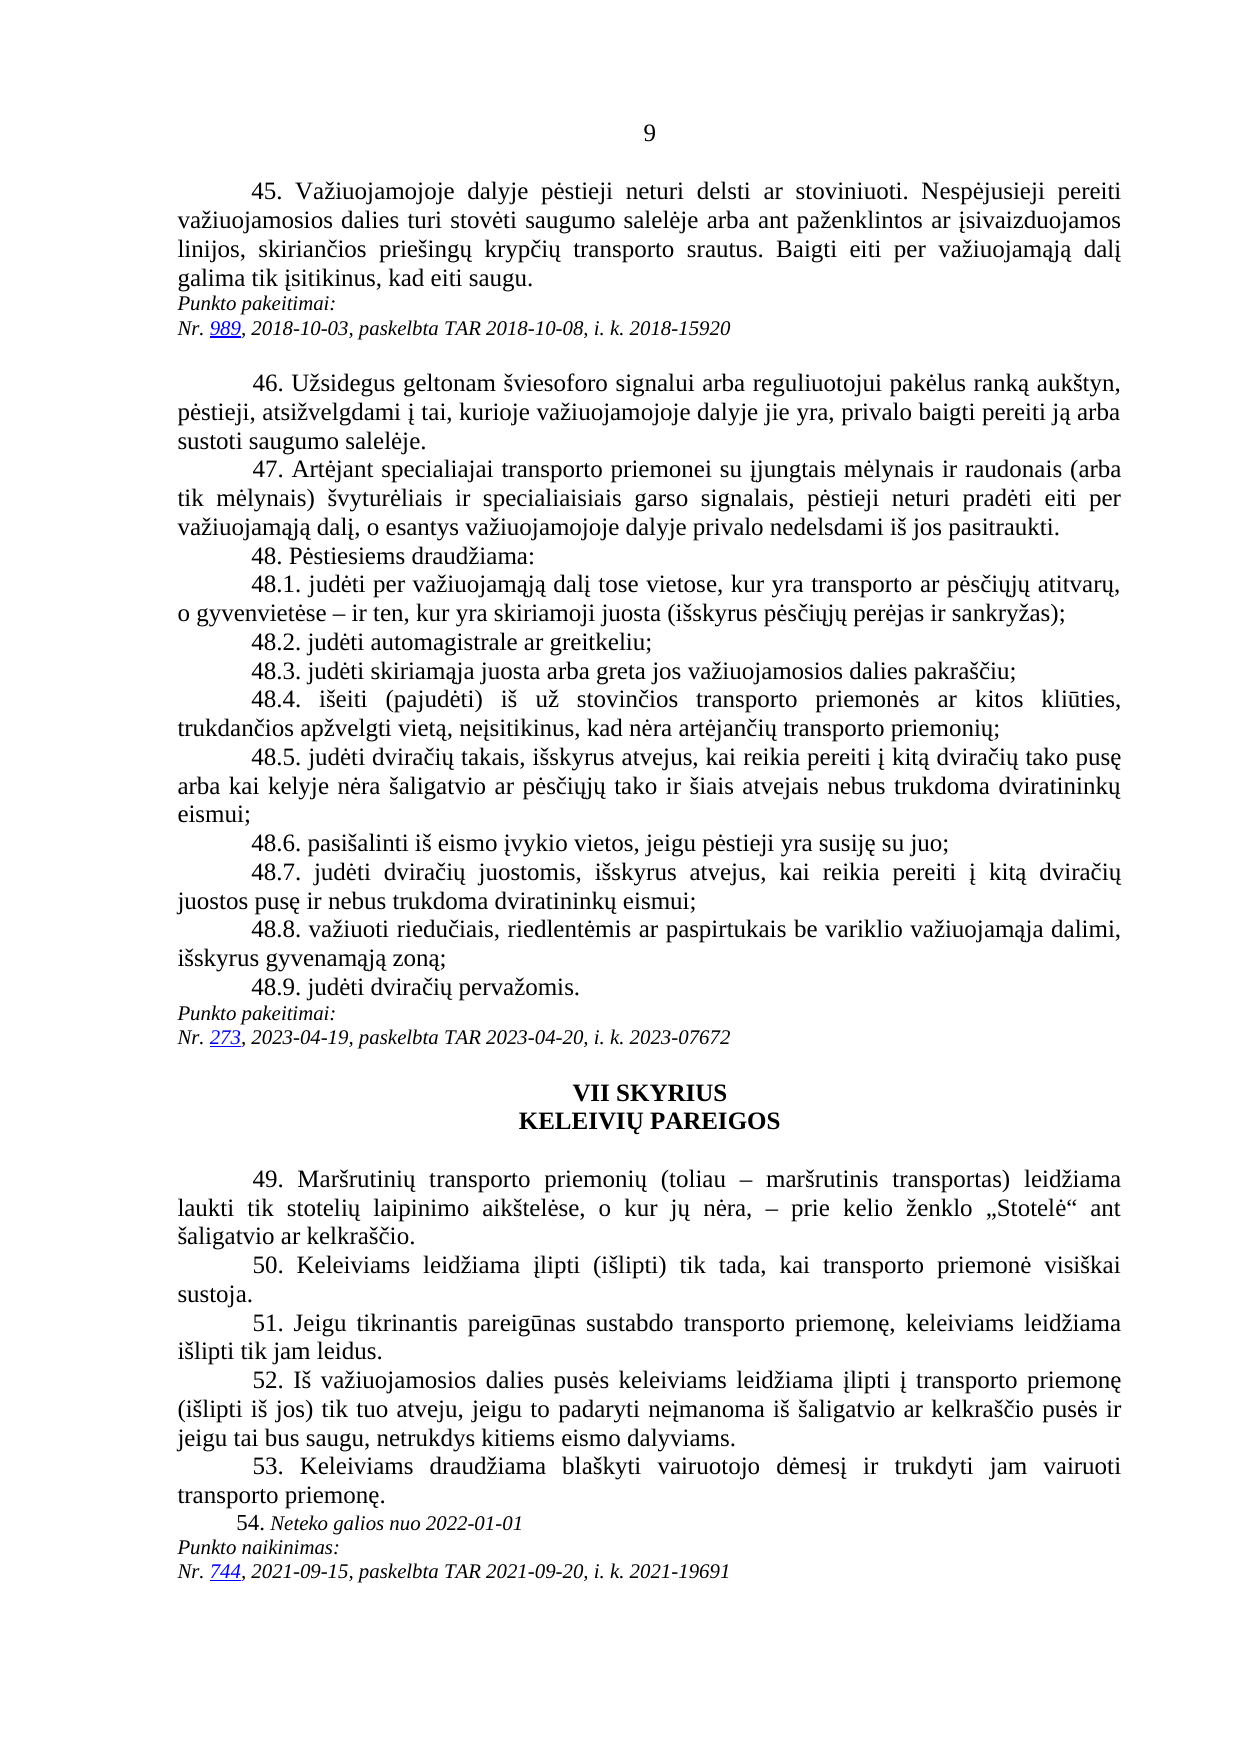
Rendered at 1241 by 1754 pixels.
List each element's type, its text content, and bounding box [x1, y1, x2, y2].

text 48.7. judėti dviračių juostomis, išskyrus atvejus, kai reikia pereiti į kitą dviračių juostos pusę ir nebus trukdoma dviratininkų eismui; [177, 857, 1122, 914]
text 45. Važiuojamojoje dalyje pėstieji neturi delsti ar stoviniuoti. Nespėjusieji pereiti važiuojamosios dalies turi stovėti saugumo salelėje arba ant paženklintos ar įsivaizduojamos linijos, skiriančios priešingų krypčių transporto srautus. Baigti eiti per važiuojamąją dalį galima tik įsitikinus, kad eiti saugu. [177, 176, 1122, 291]
text Nr. 989, 2018-10-03, paskelbta TAR 2018-10-08, i. k. 2018-15920 [177, 315, 1122, 339]
text 53. Keleiviams draudžiama blaškyti vairuotojo dėmesį ir trukdyti jam vairuoti transporto priemonę. [177, 1451, 1122, 1509]
text 46. Užsidegus geltonam šviesoforo signalui arba reguliuotojui pakėlus ranką aukštyn, pėstieji, atsižvelgdami į tai, kurioje važiuojamojoje dalyje jie yra, privalo baigti pereiti ją arba sustoti saugumo salelėje. [177, 368, 1122, 454]
text 54. Neteko galios nuo 2022-01-01 [177, 1509, 1122, 1535]
text 48.2. judėti automagistrale ar greitkeliu; [177, 627, 1122, 656]
text 49. Maršrutinių transporto priemonių (toliau – maršrutinis transportas) leidžiama laukti tik stotelių laipinimo aikštelėse, o kur jų nėra, – prie kelio ženklo „Stotelė“ ant šaligatvio ar kelkraščio. [177, 1164, 1122, 1250]
text 48.6. pasišalinti iš eismo įvykio vietos, jeigu pėstieji yra susiję su juo; [177, 828, 1122, 857]
text 48. Pėstiesiems draudžiama: [177, 541, 1122, 569]
text 48.3. judėti skiriamąja juosta arba greta jos važiuojamosios dalies pakraščiu; [177, 656, 1122, 684]
text 52. Iš važiuojamosios dalies pusės keleiviams leidžiama įlipti į transporto priemonę (išlipti iš jos) tik tuo atveju, jeigu to padaryti neįmanoma iš šaligatvio ar kelkraščio pusės ir jeigu tai bus saugu, netrukdys kitiems eismo dalyviams. [177, 1365, 1122, 1451]
text Punkto pakeitimai: [177, 291, 1122, 315]
text 51. Jeigu tikrinantis pareigūnas sustabdo transporto priemonę, keleiviams leidžiama išlipti tik jam leidus. [177, 1308, 1122, 1365]
text 48.5. judėti dviračių takais, išskyrus atvejus, kai reikia pereiti į kitą dviračių tako pusę arba kai kelyje nėra šaligatvio ar pėsčiųjų tako ir šiais atvejais nebus trukdoma dviratininkų eismui; [177, 742, 1122, 828]
text KELEIVIŲ PAREIGOS [177, 1106, 1122, 1135]
text Punkto pakeitimai: [177, 1001, 1122, 1025]
text Nr. 273, 2023-04-19, paskelbta TAR 2023-04-20, i. k. 2023-07672 [177, 1025, 1122, 1049]
text 48.1. judėti per važiuojamąją dalį tose vietose, kur yra transporto ar pėsčiųjų atitvarų, o gyvenvietėse – ir ten, kur yra skiriamoji juosta (išskyrus pėsčiųjų perėjas ir sankryžas); [177, 569, 1122, 627]
text 48.8. važiuoti riedučiais, riedlentėmis ar paspirtukais be variklio važiuojamąja dalimi, išskyrus gyvenamąją zoną; [177, 914, 1122, 972]
text 47. Artėjant specialiajai transporto priemonei su įjungtais mėlynais ir raudonais (arba tik mėlynais) švyturėliais ir specialiaisiais garso signalais, pėstieji neturi pradėti eiti per važiuojamąją dalį, o esantys važiuojamojoje dalyje privalo nedelsdami iš jos pasitraukti. [177, 454, 1122, 541]
text 48.4. išeiti (pajudėti) iš už stovinčios transporto priemonės ar kitos kliūties, trukdančios apžvelgti vietą, neįsitikinus, kad nėra artėjančių transporto priemonių; [177, 684, 1122, 742]
text Punkto naikinimas: [177, 1535, 1122, 1559]
text VII SKYRIUS [177, 1078, 1122, 1106]
text Nr. 744, 2021-09-15, paskelbta TAR 2021-09-20, i. k. 2021-19691 [177, 1559, 1122, 1583]
text 48.9. judėti dviračių pervažomis. [177, 972, 1122, 1001]
text 50. Keleiviams leidžiama įlipti (išlipti) tik tada, kai transporto priemonė visiškai sustoja. [177, 1250, 1122, 1308]
